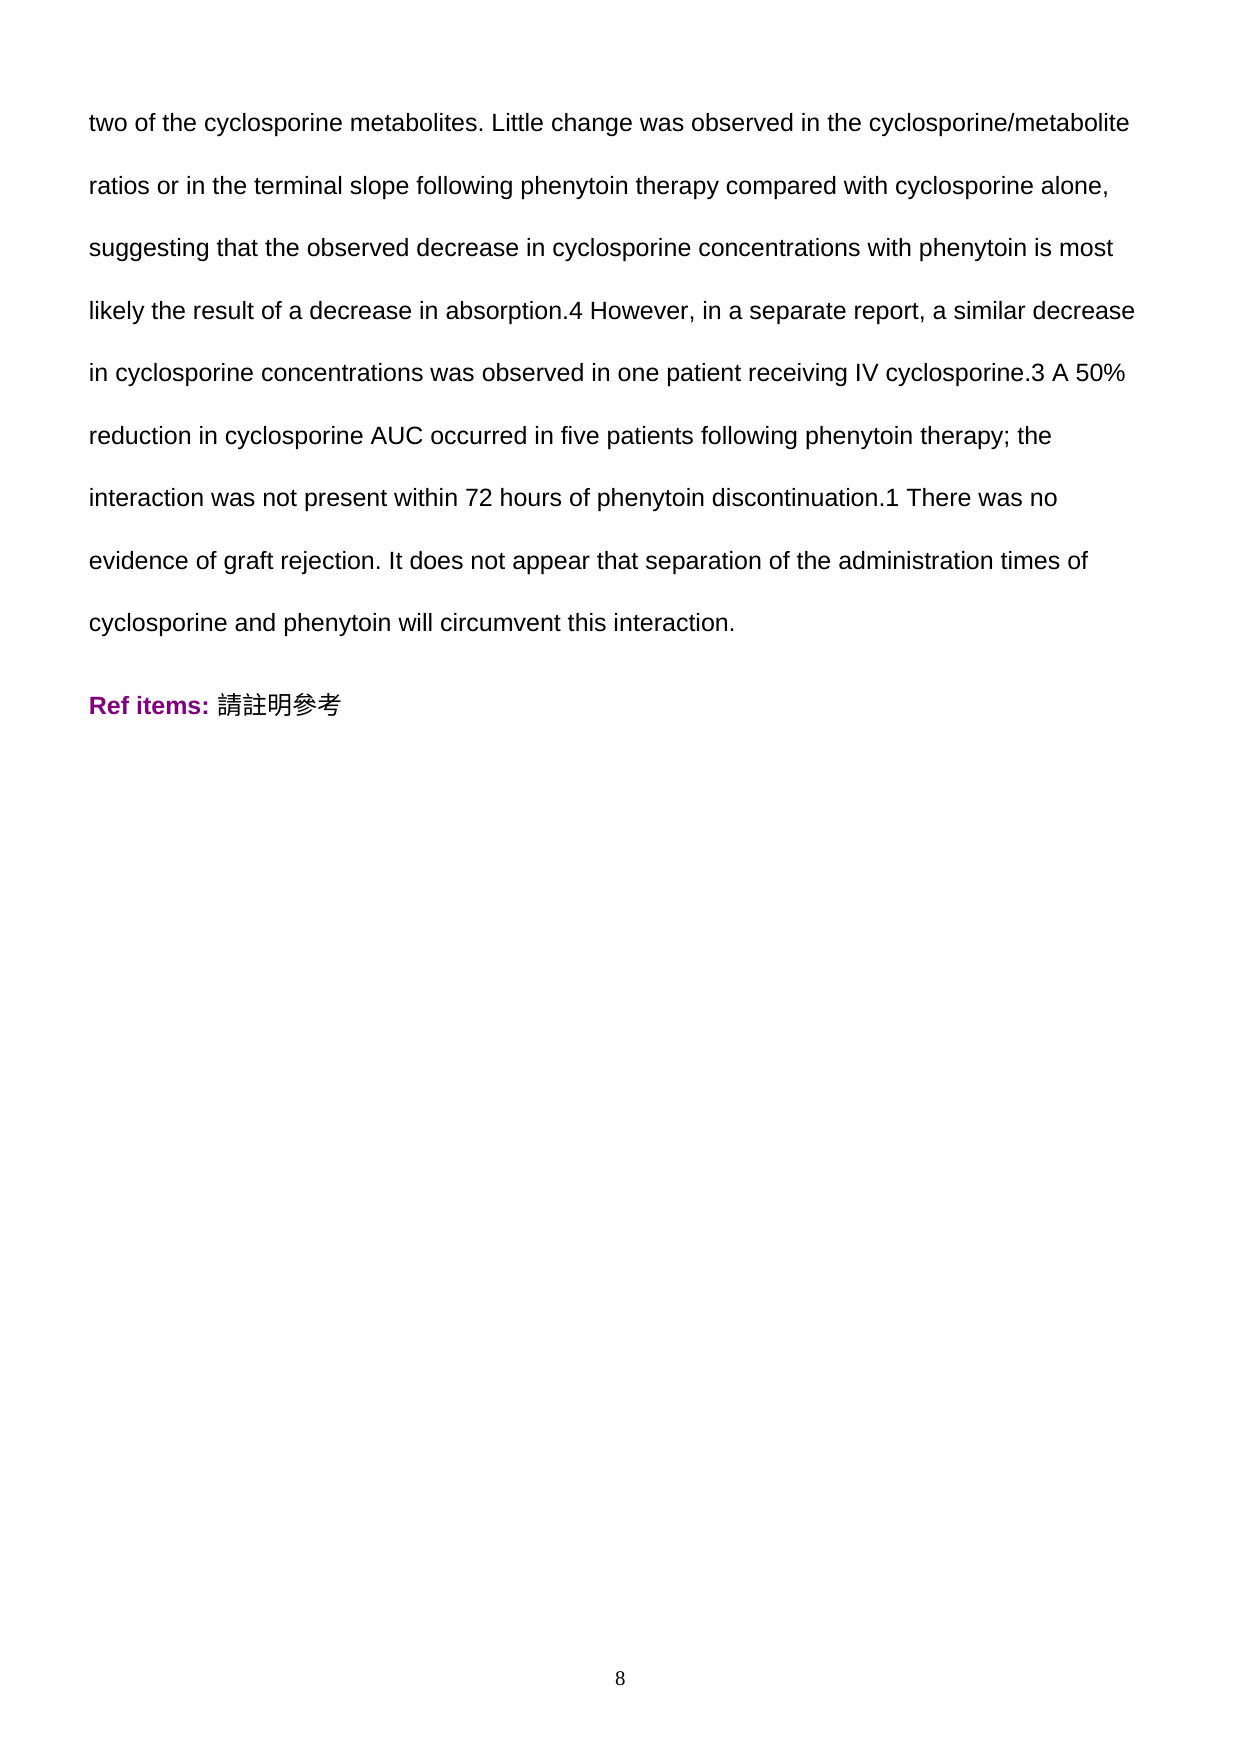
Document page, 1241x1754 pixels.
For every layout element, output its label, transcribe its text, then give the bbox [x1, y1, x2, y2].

text Ref items: 請註明參考 [89, 662, 1152, 787]
text two of the cyclosporine metabolites. Little change was observed in the cyclosporine/metabolite ratios or in the terminal slope following phenytoin therapy compared with cyclosporine alone, suggesting that the observed decrease in cyclosporine concentrations with phenytoin is most likely the result of a decrease in absorption.4 However, in a separate report, a similar decrease in cyclosporine concentrations was observed in one patient receiving IV cyclosporine.3 A 50% reduction in cyclosporine AUC occurred in five patients following phenytoin therapy; the interaction was not present within 72 hours of phenytoin discontinuation.1 There was no evidence of graft rejection. It does not appear that separation of the administration times of cyclosporine and phenytoin will circumvent this interaction. [89, 81, 1152, 643]
